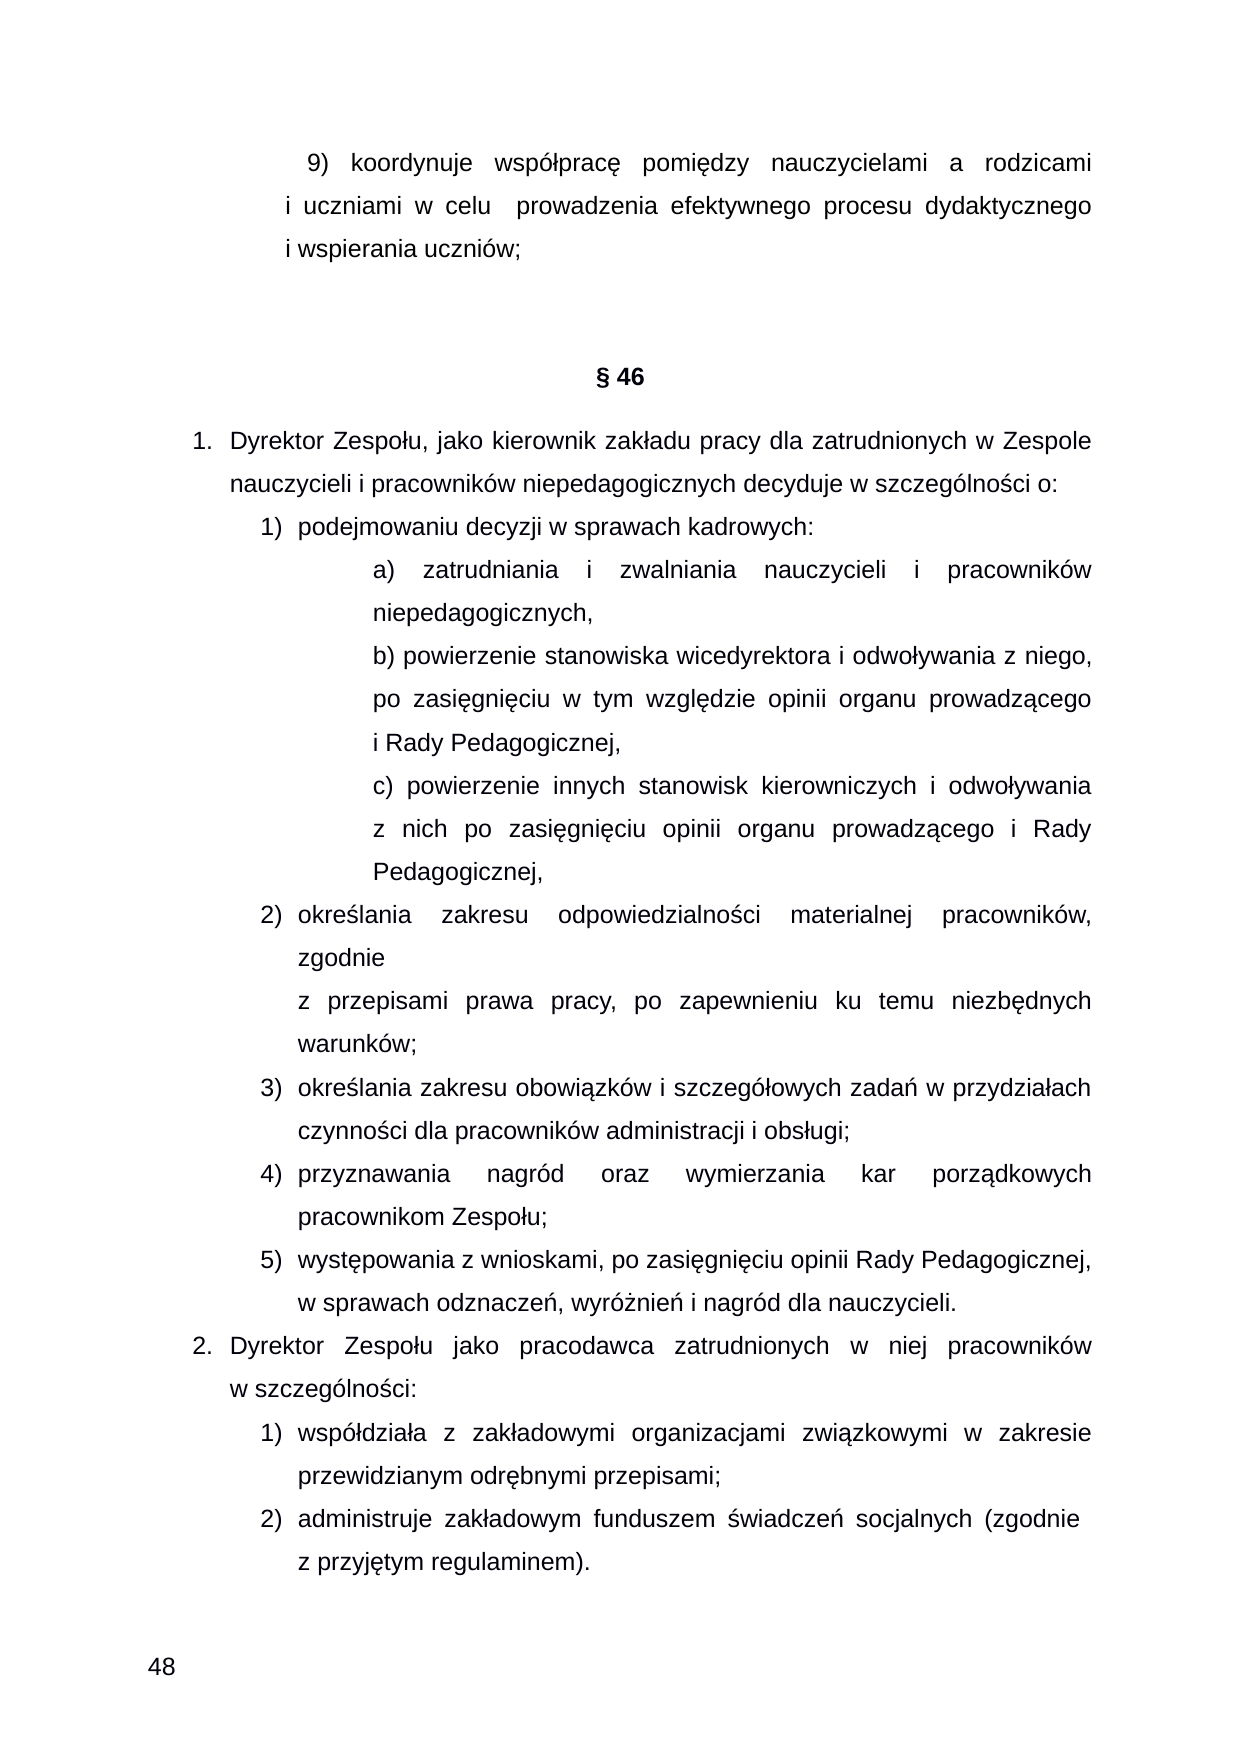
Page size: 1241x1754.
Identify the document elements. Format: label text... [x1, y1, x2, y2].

text 9) koordynuje współpracę pomiędzy nauczycielami a rodzicami i uczniami w celu prowadzenia efektywnego procesu dydaktycznego i wspierania uczniów; [285, 148, 1093, 263]
subtitle przyznawania nagród oraz wymierzania kar porządkowych pracownikom Zespołu; [260, 1159, 1093, 1231]
subtitle a) zatrudniania i zwalniania nauczycieli i pracowników niepedagogicznych, [354, 555, 1093, 627]
subtitle Dyrektor Zespołu, jako kierownik zakładu pracy dla zatrudnionych w Zespole nauczycieli i pracowników niepedagogicznych decyduje w szczególności o: [192, 426, 1093, 498]
subtitle b) powierzenie stanowiska wicedyrektora i odwoływania z niego, po zasięgnięciu w tym względzie opinii organu prowadzącego i Rady Pedagogicznej, [354, 641, 1093, 756]
subtitle występowania z wnioskami, po zasięgnięciu opinii Rady Pedagogicznej, w sprawach odznaczeń, wyróżnień i nagród dla nauczycieli. [260, 1245, 1093, 1317]
subtitle administruje zakładowym funduszem świadczeń socjalnych (zgodnie z przyjętym regulaminem). [260, 1504, 1093, 1576]
subtitle określania zakresu obowiązków i szczegółowych zadań w przydziałach czynności dla pracowników administracji i obsługi; [260, 1073, 1093, 1144]
subtitle podejmowaniu decyzji w sprawach kadrowych: [260, 512, 1093, 541]
subtitle c) powierzenie innych stanowisk kierowniczych i odwoływania z nich po zasięgnięciu opinii organu prowadzącego i Rady Pedagogicznej, [354, 771, 1093, 886]
text § 46 [148, 362, 1093, 391]
subtitle współdziała z zakładowymi organizacjami związkowymi w zakresie przewidzianym odrębnymi przepisami; [260, 1418, 1093, 1489]
subtitle Dyrektor Zespołu jako pracodawca zatrudnionych w niej pracowników w szczególności: [192, 1331, 1093, 1403]
subtitle określania zakresu odpowiedzialności materialnej pracowników, zgodnie z przepisami prawa pracy, po zapewnieniu ku temu niezbędnych warunków; [260, 900, 1093, 1058]
